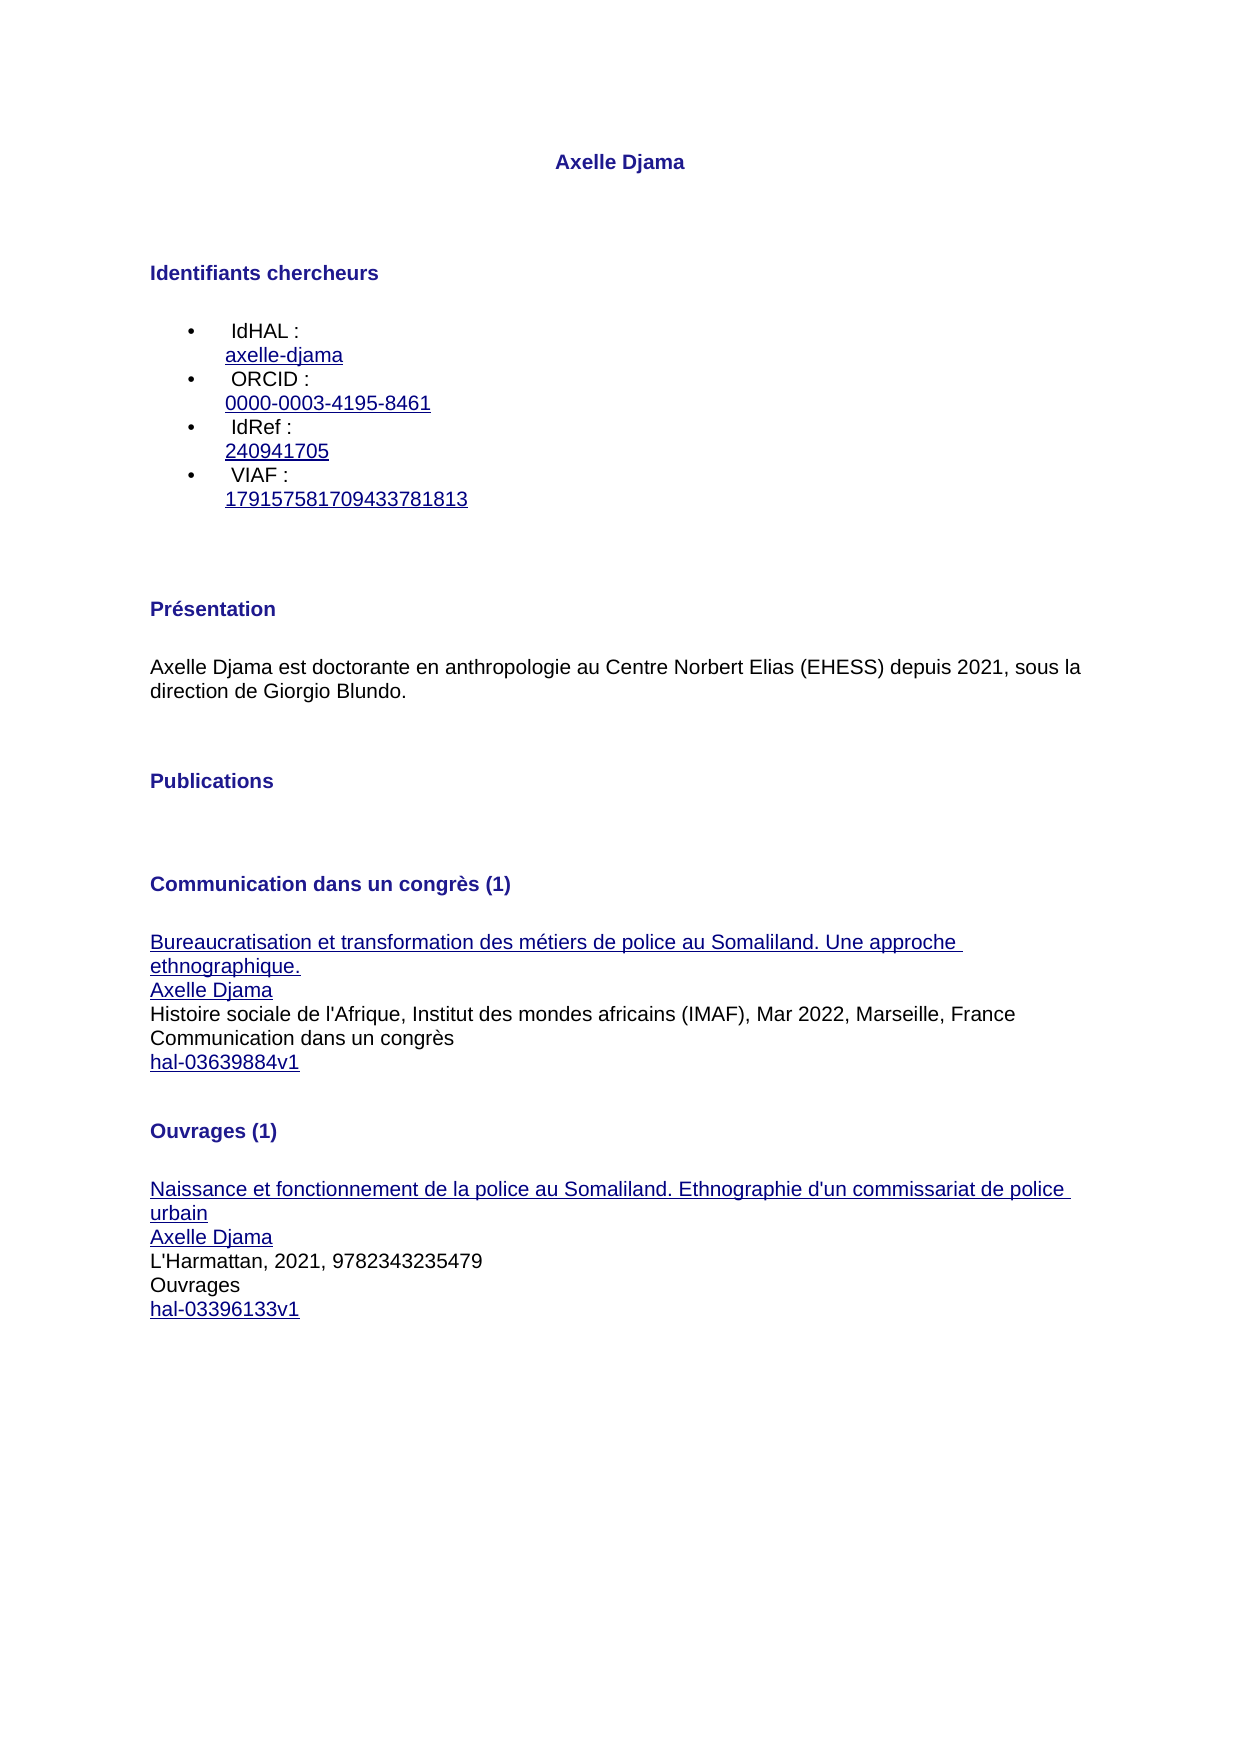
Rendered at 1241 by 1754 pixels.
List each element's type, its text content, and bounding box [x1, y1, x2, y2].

list IdHAL : [187, 319, 1090, 343]
subtitle Présentation [150, 597, 1090, 621]
subtitle Communication dans un congrès (1) [150, 872, 1090, 896]
table_header Naissance et fonctionnement de la police au Somaliland. Ethnographie d'un commissariat de police urbain Axelle Djama L'Harmattan, 2021, 9782343235479 Ouvrages hal-03396133v1 [150, 1177, 1090, 1321]
list VIAF : [187, 462, 1090, 486]
table_header Bureaucratisation et transformation des métiers de police au Somaliland. Une approche ethnographique. Axelle Djama Histoire sociale de l'Afrique, Institut des mondes africains (IMAF), Mar 2022, Marseille, France Communication dans un congrès hal-03639884v1 [150, 930, 1090, 1074]
list 240941705 [187, 438, 1090, 462]
subtitle Axelle Djama [150, 150, 1090, 174]
subtitle Ouvrages (1) [150, 1119, 1090, 1143]
list IdRef : [187, 414, 1090, 438]
subtitle Identifiants chercheurs [150, 260, 1090, 284]
list ORCID : [187, 367, 1090, 391]
list 0000-0003-4195-8461 [187, 391, 1090, 414]
text Axelle Djama est doctorante en anthropologie au Centre Norbert Elias (EHESS) depuis 2021, sous la direction de Giorgio Blundo. [150, 655, 1090, 703]
list axelle-djama [187, 343, 1090, 367]
subtitle Publications [150, 769, 1090, 793]
list 179157581709433781813 [187, 486, 1090, 510]
